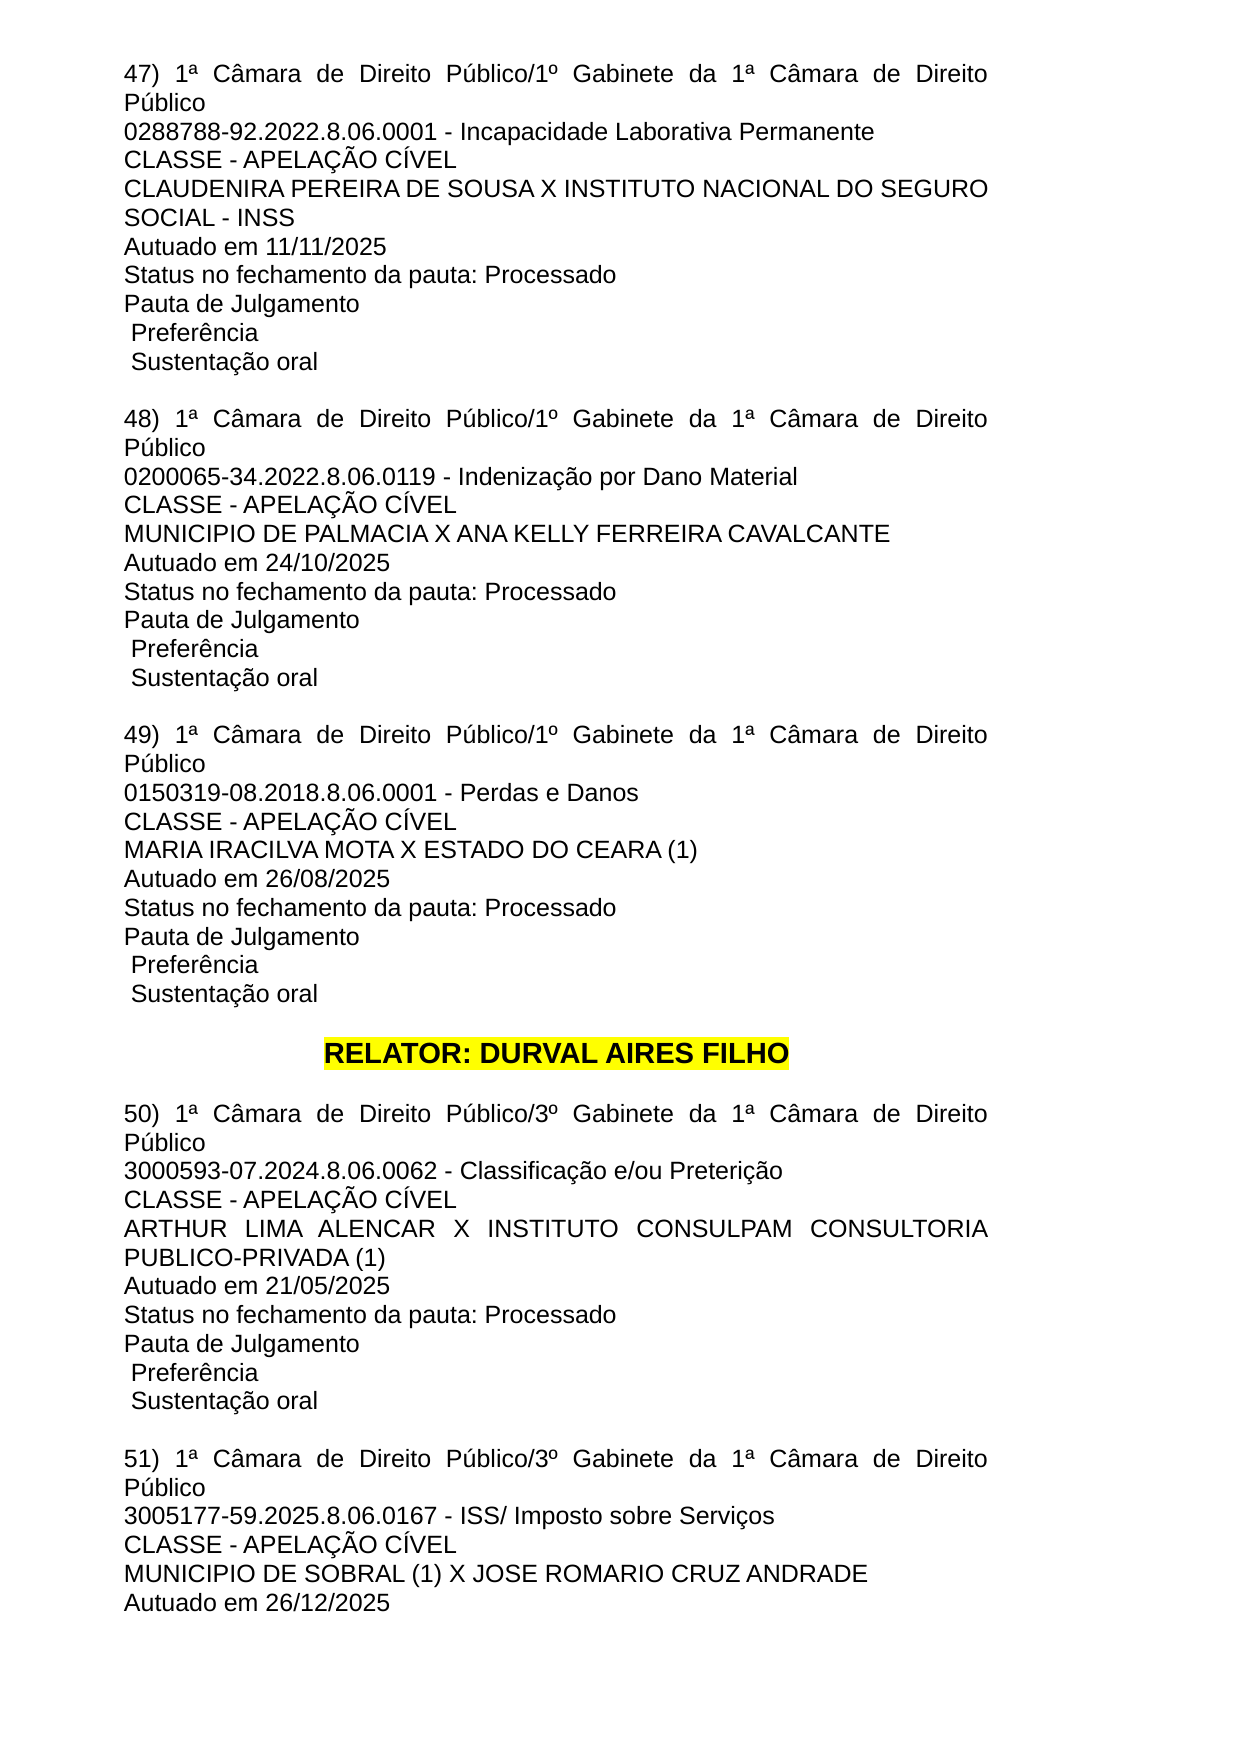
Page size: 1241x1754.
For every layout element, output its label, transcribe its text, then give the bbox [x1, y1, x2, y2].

text 0200065-34.2022.8.06.0119 - Indenização por Dano Material [124, 462, 989, 490]
text Preferência [124, 1358, 989, 1386]
text Preferência [124, 634, 989, 663]
text 50) 1ª Câmara de Direito Público/3º Gabinete da 1ª Câmara de Direito Público [124, 1099, 989, 1156]
text MARIA IRACILVA MOTA X ESTADO DO CEARA (1) [124, 835, 989, 864]
text CLAUDENIRA PEREIRA DE SOUSA X INSTITUTO NACIONAL DO SEGURO SOCIAL - INSS [124, 174, 989, 232]
text Preferência [124, 950, 989, 979]
text Pauta de Julgamento [124, 289, 989, 318]
text 3005177-59.2025.8.06.0167 - ISS/ Imposto sobre Serviços [124, 1501, 989, 1530]
text MUNICIPIO DE SOBRAL (1) X JOSE ROMARIO CRUZ ANDRADE [124, 1559, 989, 1588]
text Preferência [124, 318, 989, 347]
text Status no fechamento da pauta: Processado [124, 1300, 989, 1329]
text 51) 1ª Câmara de Direito Público/3º Gabinete da 1ª Câmara de Direito Público [124, 1444, 989, 1501]
text 49) 1ª Câmara de Direito Público/1º Gabinete da 1ª Câmara de Direito Público [124, 720, 989, 778]
text 0150319-08.2018.8.06.0001 - Perdas e Danos [124, 778, 989, 807]
text Status no fechamento da pauta: Processado [124, 260, 989, 289]
text 0288788-92.2022.8.06.0001 - Incapacidade Laborativa Permanente [124, 117, 989, 145]
text CLASSE - APELAÇÃO CÍVEL [124, 1185, 989, 1214]
text MUNICIPIO DE PALMACIA X ANA KELLY FERREIRA CAVALCANTE [124, 519, 989, 548]
text CLASSE - APELAÇÃO CÍVEL [124, 490, 989, 519]
text Pauta de Julgamento [124, 605, 989, 634]
text 48) 1ª Câmara de Direito Público/1º Gabinete da 1ª Câmara de Direito Público [124, 404, 989, 462]
text CLASSE - APELAÇÃO CÍVEL [124, 807, 989, 835]
text Status no fechamento da pauta: Processado [124, 893, 989, 922]
text CLASSE - APELAÇÃO CÍVEL [124, 145, 989, 174]
text Sustentação oral [124, 347, 989, 375]
text Sustentação oral [124, 663, 989, 692]
text Sustentação oral [124, 1386, 989, 1415]
text Autuado em 11/11/2025 [124, 232, 989, 260]
text Pauta de Julgamento [124, 1329, 989, 1358]
text Autuado em 21/05/2025 [124, 1271, 989, 1300]
text Autuado em 26/12/2025 [124, 1588, 989, 1616]
text Pauta de Julgamento [124, 922, 989, 950]
text Status no fechamento da pauta: Processado [124, 577, 989, 605]
text 3000593-07.2024.8.06.0062 - Classificação e/ou Preterição [124, 1156, 989, 1185]
text Autuado em 26/08/2025 [124, 864, 989, 893]
text RELATOR: DURVAL AIRES FILHO [124, 1037, 989, 1070]
text CLASSE - APELAÇÃO CÍVEL [124, 1530, 989, 1559]
text 47) 1ª Câmara de Direito Público/1º Gabinete da 1ª Câmara de Direito Público [124, 59, 989, 117]
text Autuado em 24/10/2025 [124, 548, 989, 577]
text Sustentação oral [124, 979, 989, 1008]
text ARTHUR LIMA ALENCAR X INSTITUTO CONSULPAM CONSULTORIA PUBLICO-PRIVADA (1) [124, 1214, 989, 1271]
